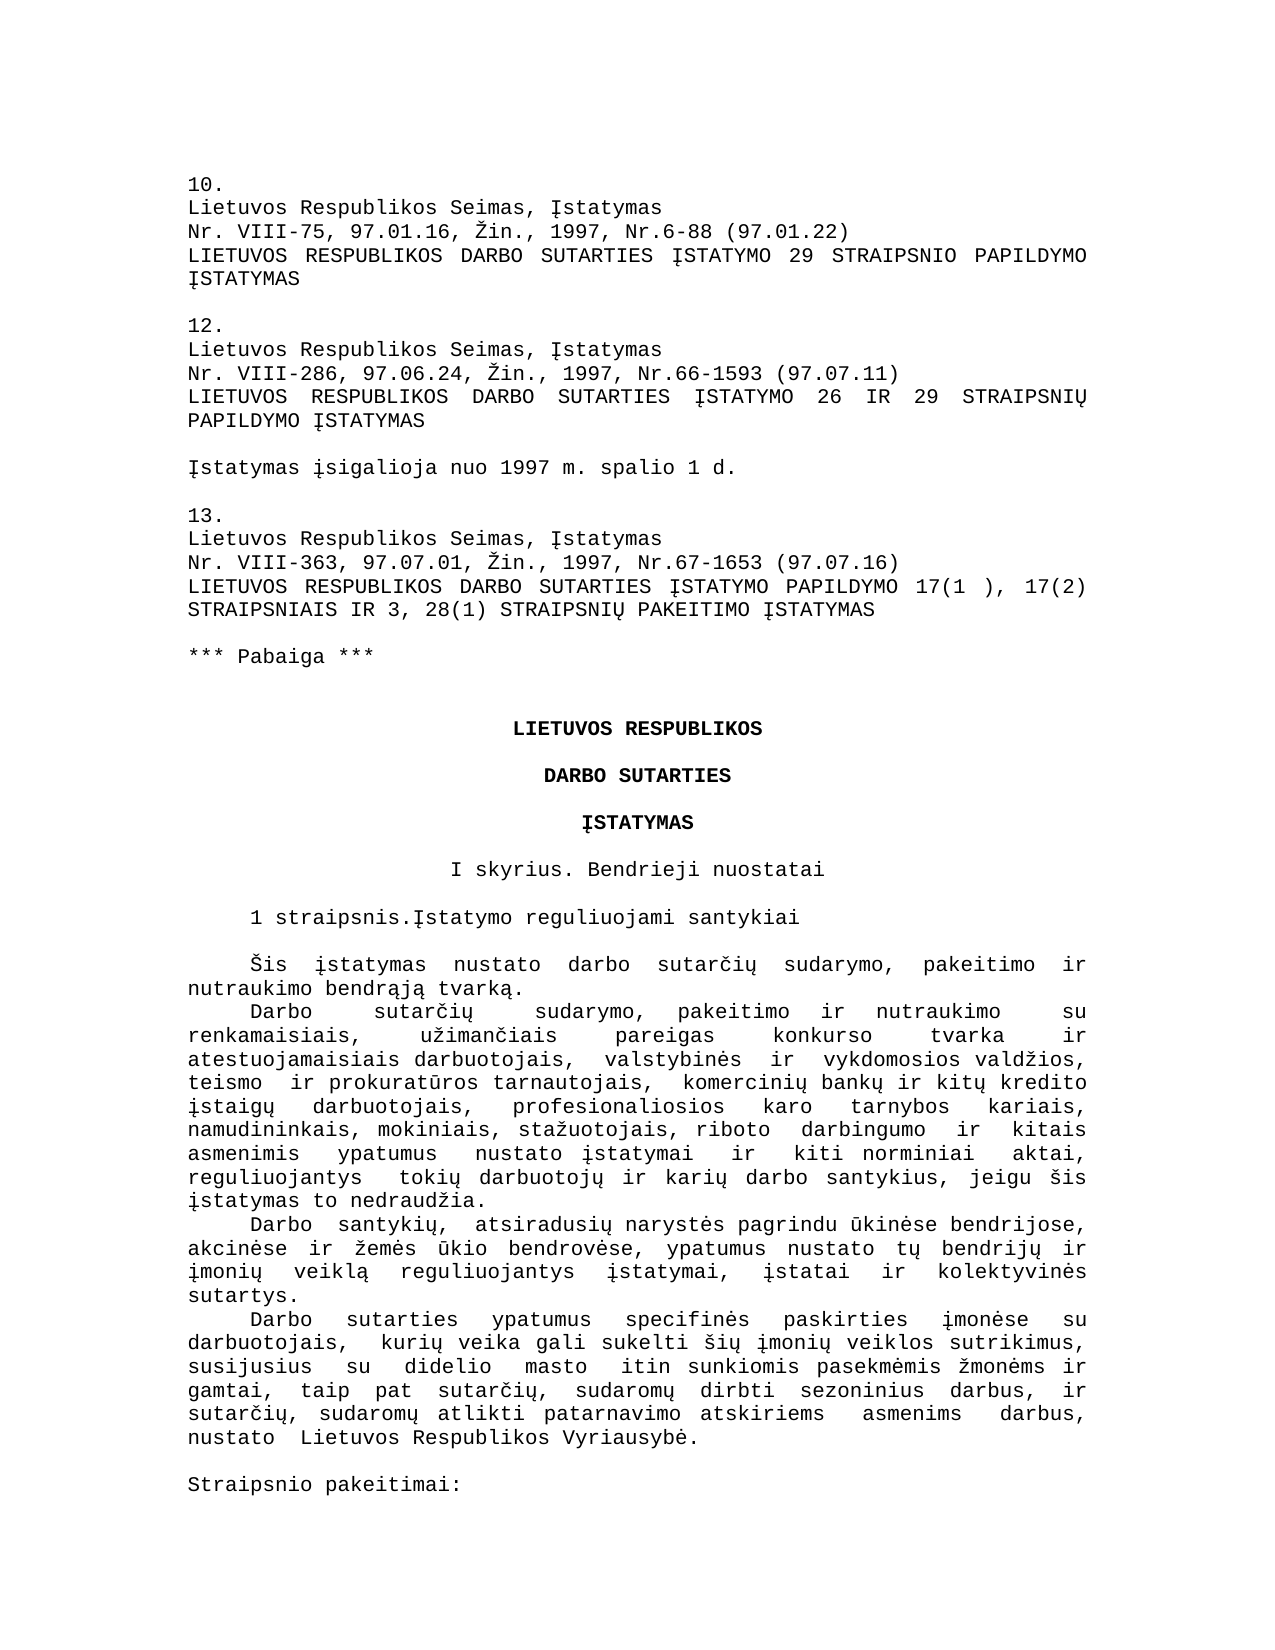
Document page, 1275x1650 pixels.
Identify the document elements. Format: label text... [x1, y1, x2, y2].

text Nr. VIII-363, 97.07.01, Žin., 1997, Nr.67-1653 (97.07.16) [187, 552, 1087, 576]
text Nr. VIII-286, 97.06.24, Žin., 1997, Nr.66-1593 (97.07.11) [187, 363, 1087, 386]
text ĮSTATYMAS [187, 812, 1087, 836]
text Lietuvos Respublikos Seimas, Įstatymas [187, 197, 1087, 221]
text LIETUVOS RESPUBLIKOS DARBO SUTARTIES ĮSTATYMO 29 STRAIPSNIO PAPILDYMO ĮSTATYMAS [187, 244, 1087, 292]
text Šis įstatymas nustato darbo sutarčių sudarymo, pakeitimo ir nutraukimo bendrąją tvarką. [187, 954, 1087, 1001]
text DARBO SUTARTIES [187, 765, 1087, 788]
text Lietuvos Respublikos Seimas, Įstatymas [187, 339, 1087, 363]
text Darbo santykių, atsiradusių narystės pagrindu ūkinėse bendrijose, akcinėse ir žemės ūkio bendrovėse, ypatumus nustato tų bendrijų ir įmonių veiklą reguliuojantys įstatymai, įstatai ir kolektyvinės sutartys. [187, 1214, 1087, 1309]
text Įstatymas įsigalioja nuo 1997 m. spalio 1 d. [187, 457, 1087, 481]
text LIETUVOS RESPUBLIKOS DARBO SUTARTIES ĮSTATYMO 26 IR 29 STRAIPSNIŲ PAPILDYMO ĮSTATYMAS [187, 386, 1087, 434]
text 1 straipsnis.Įstatymo reguliuojami santykiai [187, 907, 1087, 930]
text Lietuvos Respublikos Seimas, Įstatymas [187, 528, 1087, 552]
text Nr. VIII-75, 97.01.16, Žin., 1997, Nr.6-88 (97.01.22) [187, 221, 1087, 244]
text Darbo sutarčių sudarymo, pakeitimo ir nutraukimo su renkamaisiais, užimančiais pareigas konkurso tvarka ir atestuojamaisiais darbuotojais, valstybinės ir vykdomosios valdžios, teismo ir prokuratūros tarnautojais, komercinių bankų ir kitų kredito įstaigų darbuotojais, profesionaliosios karo tarnybos kariais, namudininkais, mokiniais, stažuotojais, riboto darbingumo ir kitais asmenimis ypatumus nustato įstatymai ir kiti norminiai aktai, reguliuojantys tokių darbuotojų ir karių darbo santykius, jeigu šis įstatymas to nedraudžia. [187, 1001, 1087, 1214]
text Straipsnio pakeitimai: [187, 1474, 1087, 1498]
text Darbo sutarties ypatumus specifinės paskirties įmonėse su darbuotojais, kurių veika gali sukelti šių įmonių veiklos sutrikimus, susijusius su didelio masto itin sunkiomis pasekmėmis žmonėms ir gamtai, taip pat sutarčių, sudaromų dirbti sezoninius darbus, ir sutarčių, sudaromų atlikti patarnavimo atskiriems asmenims darbus, nustato Lietuvos Respublikos Vyriausybė. [187, 1309, 1087, 1451]
text I skyrius. Bendrieji nuostatai [187, 859, 1087, 883]
text 10. [187, 174, 1087, 197]
text LIETUVOS RESPUBLIKOS [187, 717, 1087, 741]
text *** Pabaiga *** [187, 647, 1087, 670]
text LIETUVOS RESPUBLIKOS DARBO SUTARTIES ĮSTATYMO PAPILDYMO 17(1 ), 17(2) STRAIPSNIAIS IR 3, 28(1) STRAIPSNIŲ PAKEITIMO ĮSTATYMAS [187, 576, 1087, 623]
text 12. [187, 316, 1087, 339]
text 13. [187, 505, 1087, 528]
